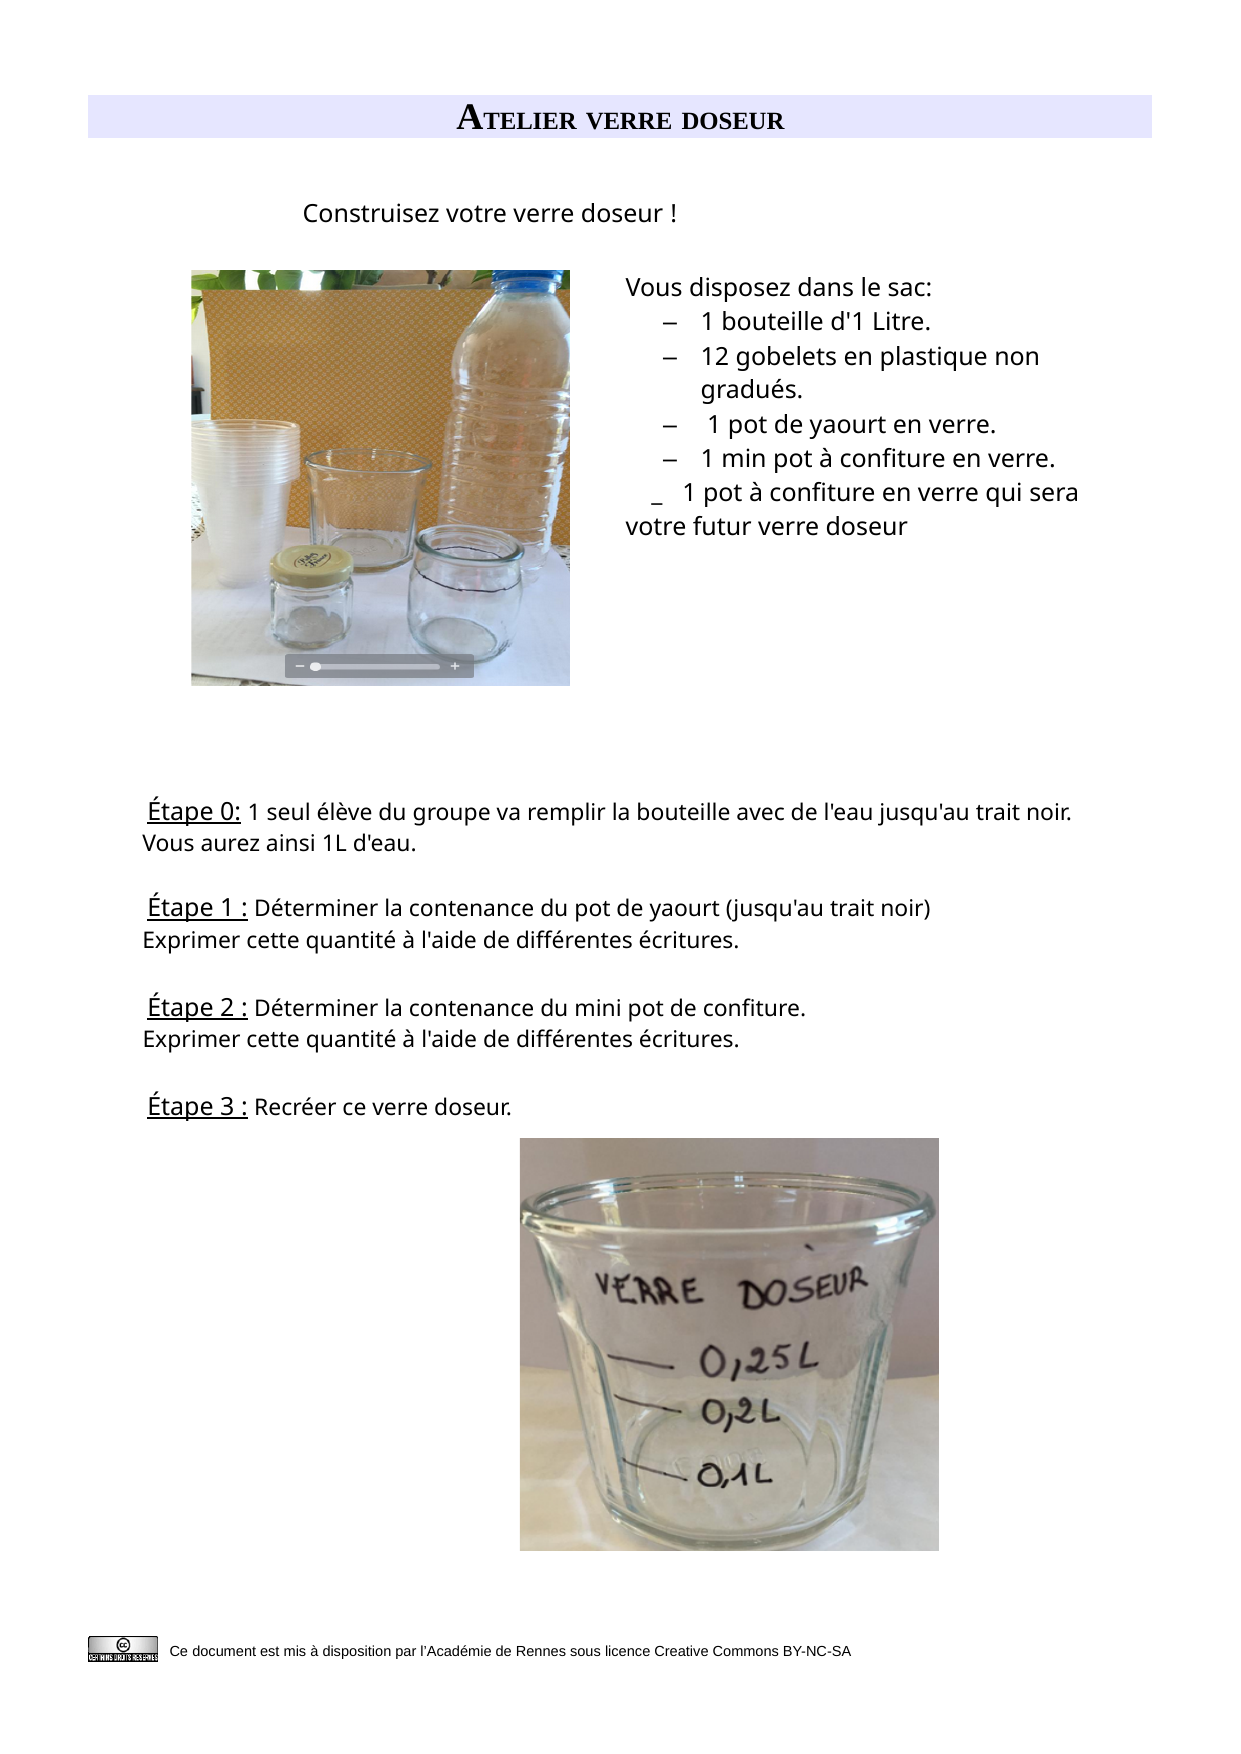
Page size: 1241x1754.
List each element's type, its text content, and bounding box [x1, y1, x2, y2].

picture [88, 1636, 158, 1662]
table_header [142, 264, 620, 725]
picture [519, 1138, 939, 1551]
text Étape 1 : Déterminer la contenance du pot de yaourt (jusqu'au trait noir) [88, 890, 1152, 924]
text Étape 0: 1 seul élève du groupe va remplir la bouteille avec de l'eau jusqu'au trait noir. [88, 793, 1152, 827]
picture [191, 270, 570, 686]
text Exprimer cette quantité à l'aide de différentes écritures. [88, 1023, 1152, 1054]
table_header Vous disposez dans le sac: 1 bouteille d'1 Litre. 12 gobelets en plastique non gradués. 1 pot de yaourt en verre. 1 min pot à confiture en verre. _ 1 pot à confiture en verre qui sera votre futur verre doseur [620, 264, 1108, 725]
text Étape 3 : Recréer ce verre doseur. [88, 1088, 1152, 1123]
text Construisez votre verre doseur ! [88, 196, 1152, 230]
text Vous aurez ainsi 1L d'eau. [88, 827, 1152, 858]
text Étape 2 : Déterminer la contenance du mini pot de confiture. [88, 989, 1152, 1023]
text Exprimer cette quantité à l'aide de différentes écritures. [88, 924, 1152, 955]
